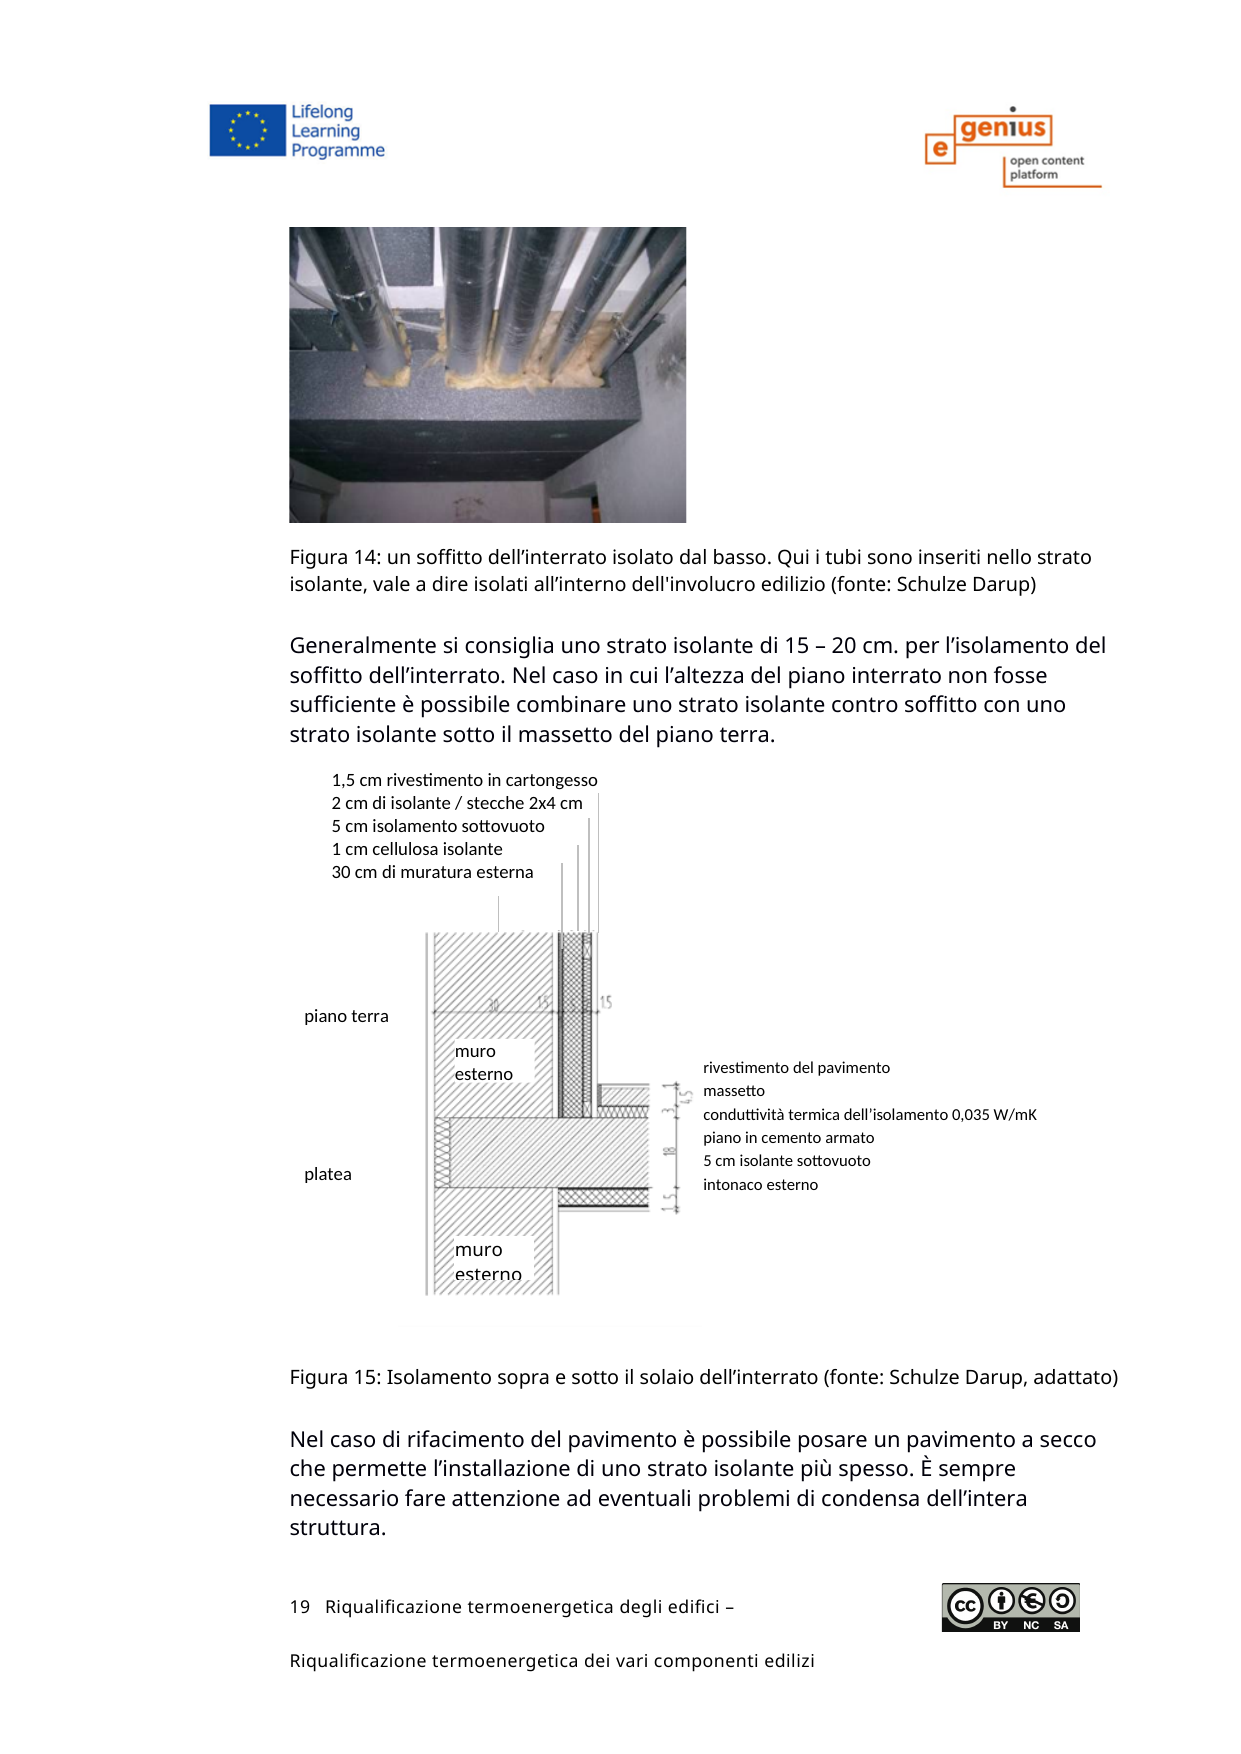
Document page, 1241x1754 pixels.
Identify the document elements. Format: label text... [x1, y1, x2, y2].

text Figura 14: un soffitto dell’interrato isolato dal basso. Qui i tubi sono inseriti nello strato isolante, vale a dire isolati all’interno dell'involucro edilizio (fonte: Schulze Darup) [1037, 543, 1119, 597]
text muro esterno [454, 1236, 534, 1280]
text Nel caso di rifacimento del pavimento è possibile posare un pavimento a secco che permette l’installazione di uno strato isolante più spesso. È sempre necessario fare attenzione ad eventuali problemi di condensa dell’intera struttura. [289, 1424, 1119, 1542]
text Generalmente si consiglia uno strato isolante di 15 – 20 cm. per l’isolamento del soffitto dell’interrato. Nel caso in cui l’altezza del piano interrato non fosse sufficiente è possibile combinare uno strato isolante contro soffitto con uno strato isolante sotto il massetto del piano terra. [289, 630, 1119, 748]
